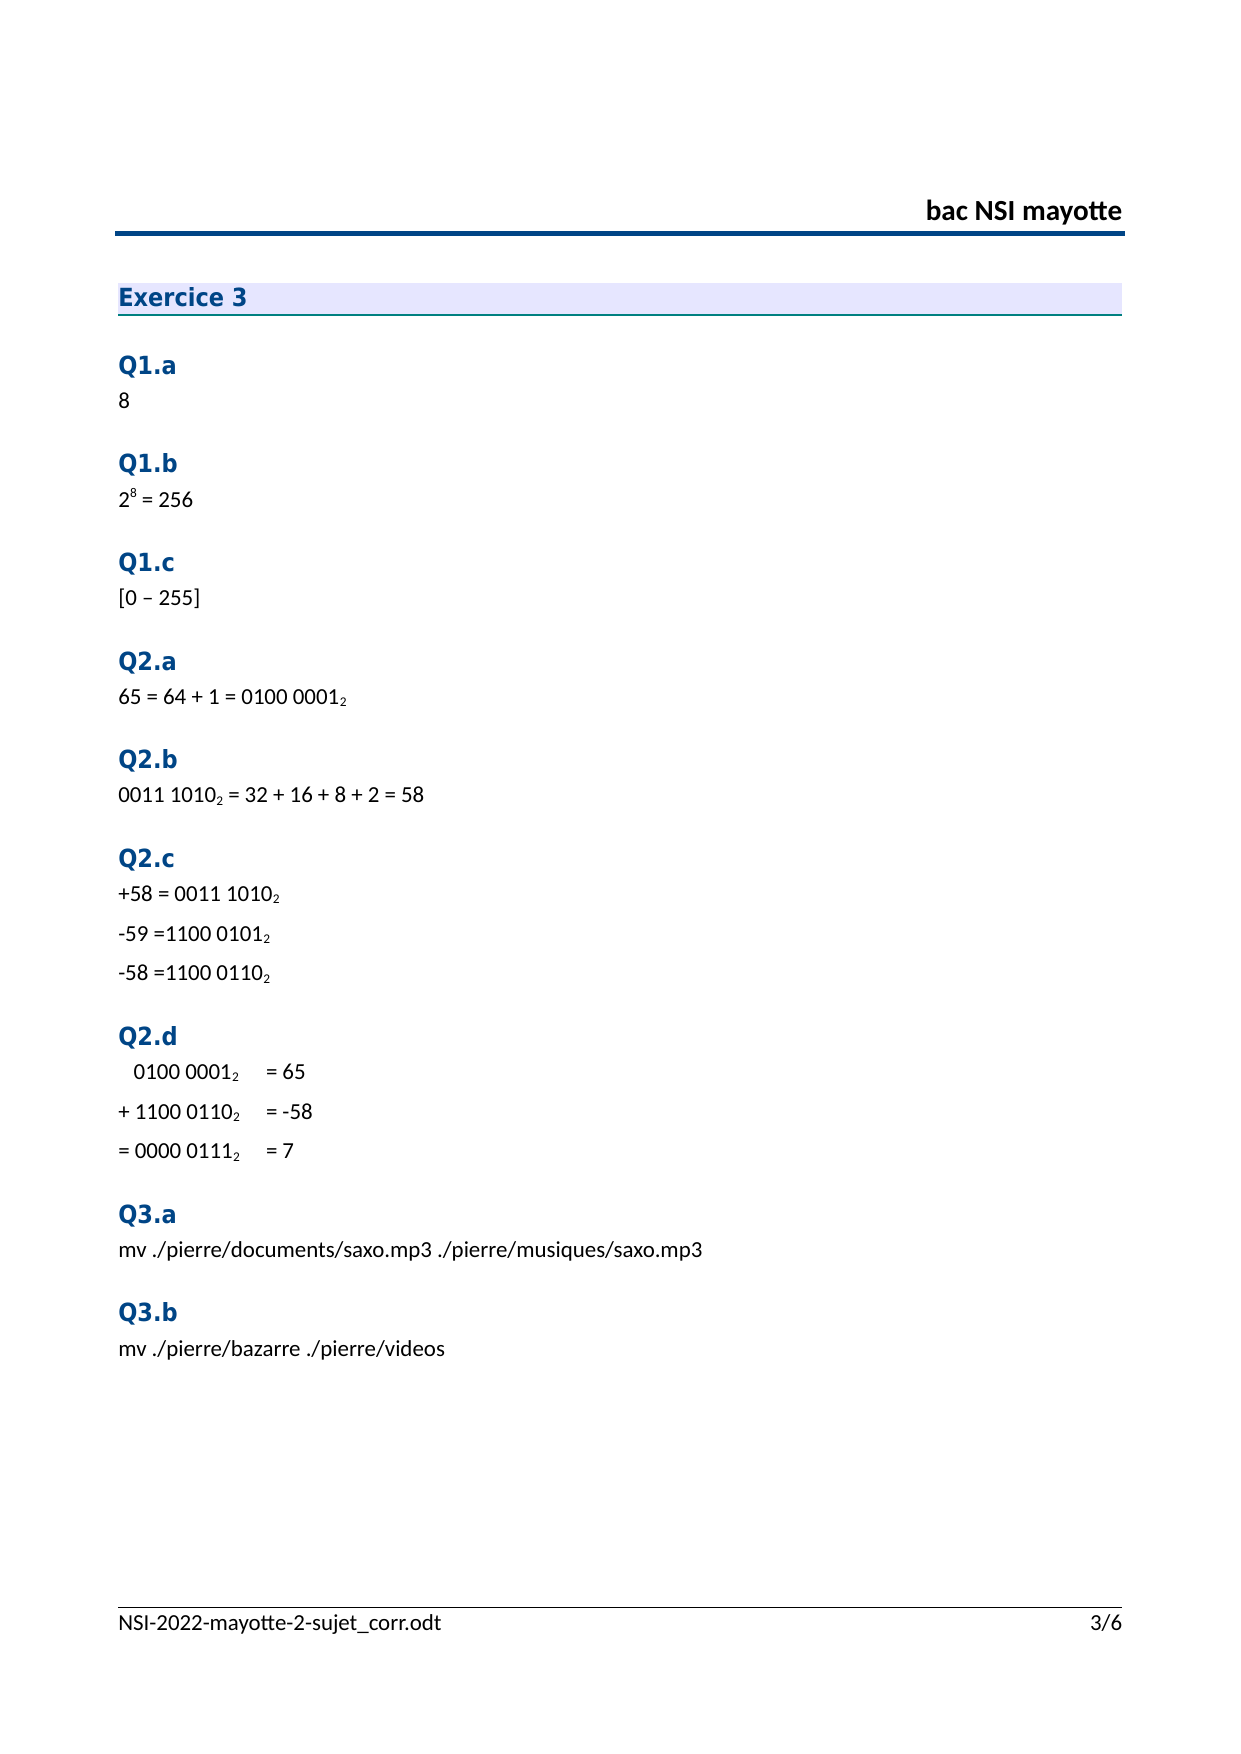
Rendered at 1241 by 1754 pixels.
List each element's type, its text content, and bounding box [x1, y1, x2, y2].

subtitle Q2.b [118, 745, 1122, 774]
text -59 =1100 01012 [118, 919, 1122, 947]
text -58 =1100 01102 [118, 958, 1122, 987]
subtitle Q3.a [118, 1200, 1122, 1229]
text 65 = 64 + 1 = 0100 00012 [118, 682, 1122, 710]
subtitle Q3.b [118, 1299, 1122, 1328]
text mv ./pierre/bazarre ./pierre/videos [118, 1334, 1122, 1362]
text 0100 00012 = 65 [118, 1057, 1122, 1085]
text +58 = 0011 10102 [118, 879, 1122, 907]
subtitle Q2.c [118, 844, 1122, 873]
subtitle Q2.a [118, 647, 1122, 676]
subtitle Q1.a [118, 351, 1122, 380]
text + 1100 01102 = -58 [118, 1097, 1122, 1125]
subtitle Q1.c [118, 548, 1122, 577]
text 8 [118, 386, 1122, 414]
subtitle Exercice 3 [118, 283, 1122, 314]
text mv ./pierre/documents/saxo.mp3 ./pierre/musiques/saxo.mp3 [118, 1235, 1122, 1263]
text [0 – 255] [118, 583, 1122, 611]
subtitle Q1.b [118, 450, 1122, 479]
text 28 = 256 [118, 485, 1122, 513]
text = 0000 01112 = 7 [118, 1137, 1122, 1165]
subtitle Q2.d [118, 1022, 1122, 1051]
text 0011 10102 = 32 + 16 + 8 + 2 = 58 [118, 780, 1122, 808]
